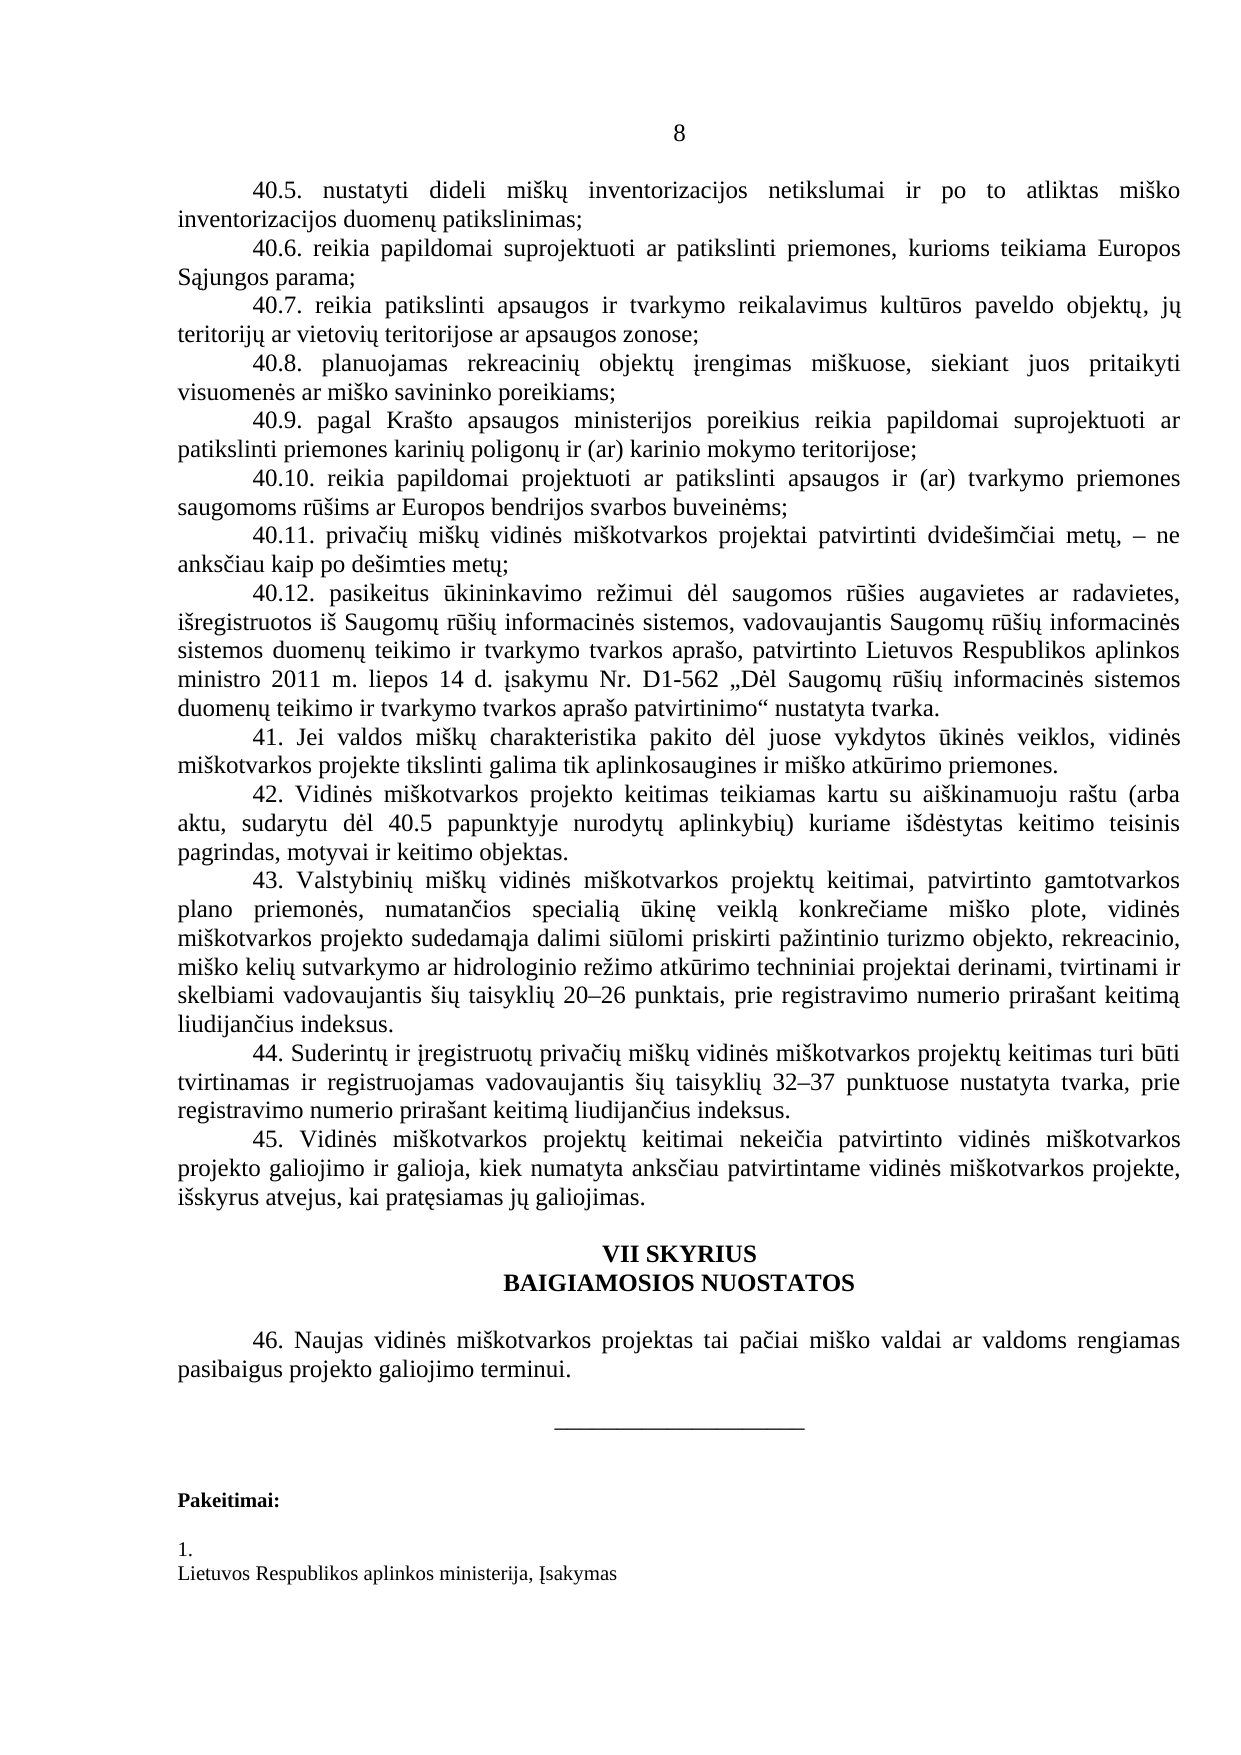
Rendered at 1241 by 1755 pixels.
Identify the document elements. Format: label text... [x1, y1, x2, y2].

text 40.5. nustatyti dideli miškų inventorizacijos netikslumai ir po to atliktas miško inventorizacijos duomenų patikslinimas; [177, 175, 1181, 233]
text VII SKYRIUS [177, 1239, 1181, 1268]
text 41. Jei valdos miškų charakteristika pakito dėl juose vykdytos ūkinės veiklos, vidinės miškotvarkos projekte tikslinti galima tik aplinkosaugines ir miško atkūrimo priemones. [177, 722, 1181, 779]
text BAIGIAMOSIOS NUOSTATOS [177, 1268, 1181, 1297]
text 40.7. reikia patikslinti apsaugos ir tvarkymo reikalavimus kultūros paveldo objektų, jų teritorijų ar vietovių teritorijose ar apsaugos zonose; [177, 290, 1181, 348]
text Lietuvos Respublikos aplinkos ministerija, Įsakymas [177, 1561, 1181, 1585]
text 40.12. pasikeitus ūkininkavimo režimui dėl saugomos rūšies augavietes ar radavietes, išregistruotos iš Saugomų rūšių informacinės sistemos, vadovaujantis Saugomų rūšių informacinės sistemos duomenų teikimo ir tvarkymo tvarkos aprašo, patvirtinto Lietuvos Respublikos aplinkos ministro 2011 m. liepos 14 d. įsakymu Nr. D1-562 „Dėl Saugomų rūšių informacinės sistemos duomenų teikimo ir tvarkymo tvarkos aprašo patvirtinimo“ nustatyta tvarka. [177, 578, 1181, 722]
text 44. Suderintų ir įregistruotų privačių miškų vidinės miškotvarkos projektų keitimas turi būti tvirtinamas ir registruojamas vadovaujantis šių taisyklių 32–37 punktuose nustatyta tvarka, prie registravimo numerio prirašant keitimą liudijančius indeksus. [177, 1038, 1181, 1124]
text 40.10. reikia papildomai projektuoti ar patikslinti apsaugos ir (ar) tvarkymo priemones saugomoms rūšims ar Europos bendrijos svarbos buveinėms; [177, 463, 1181, 520]
text 40.9. pagal Krašto apsaugos ministerijos poreikius reikia papildomai suprojektuoti ar patikslinti priemones karinių poligonų ir (ar) karinio mokymo teritorijose; [177, 405, 1181, 463]
text 42. Vidinės miškotvarkos projekto keitimas teikiamas kartu su aiškinamuoju raštu (arba aktu, sudarytu dėl 40.5 papunktyje nurodytų aplinkybių) kuriame išdėstytas keitimo teisinis pagrindas, motyvai ir keitimo objektas. [177, 779, 1181, 865]
text Pakeitimai: [177, 1488, 1181, 1512]
text 43. Valstybinių miškų vidinės miškotvarkos projektų keitimai, patvirtinto gamtotvarkos plano priemonės, numatančios specialią ūkinę veiklą konkrečiame miško plote, vidinės miškotvarkos projekto sudedamąja dalimi siūlomi priskirti pažintinio turizmo objekto, rekreacinio, miško kelių sutvarkymo ar hidrologinio režimo atkūrimo techniniai projektai derinami, tvirtinami ir skelbiami vadovaujantis šių taisyklių 20–26 punktais, prie registravimo numerio prirašant keitimą liudijančius indeksus. [177, 865, 1181, 1038]
text 40.11. privačių miškų vidinės miškotvarkos projektai patvirtinti dvidešimčiai metų, – ne anksčiau kaip po dešimties metų; [177, 520, 1181, 578]
text 40.8. planuojamas rekreacinių objektų įrengimas miškuose, siekiant juos pritaikyti visuomenės ar miško savininko poreikiams; [177, 348, 1181, 405]
text –––––––––––––––––––– [177, 1412, 1181, 1440]
text 46. Naujas vidinės miškotvarkos projektas tai pačiai miško valdai ar valdoms rengiamas pasibaigus projekto galiojimo terminui. [177, 1325, 1181, 1383]
text 1. [177, 1537, 1181, 1561]
text 40.6. reikia papildomai suprojektuoti ar patikslinti priemones, kurioms teikiama Europos Sąjungos parama; [177, 233, 1181, 290]
text 45. Vidinės miškotvarkos projektų keitimai nekeičia patvirtinto vidinės miškotvarkos projekto galiojimo ir galioja, kiek numatyta anksčiau patvirtintame vidinės miškotvarkos projekte, išskyrus atvejus, kai pratęsiamas jų galiojimas. [177, 1124, 1181, 1210]
